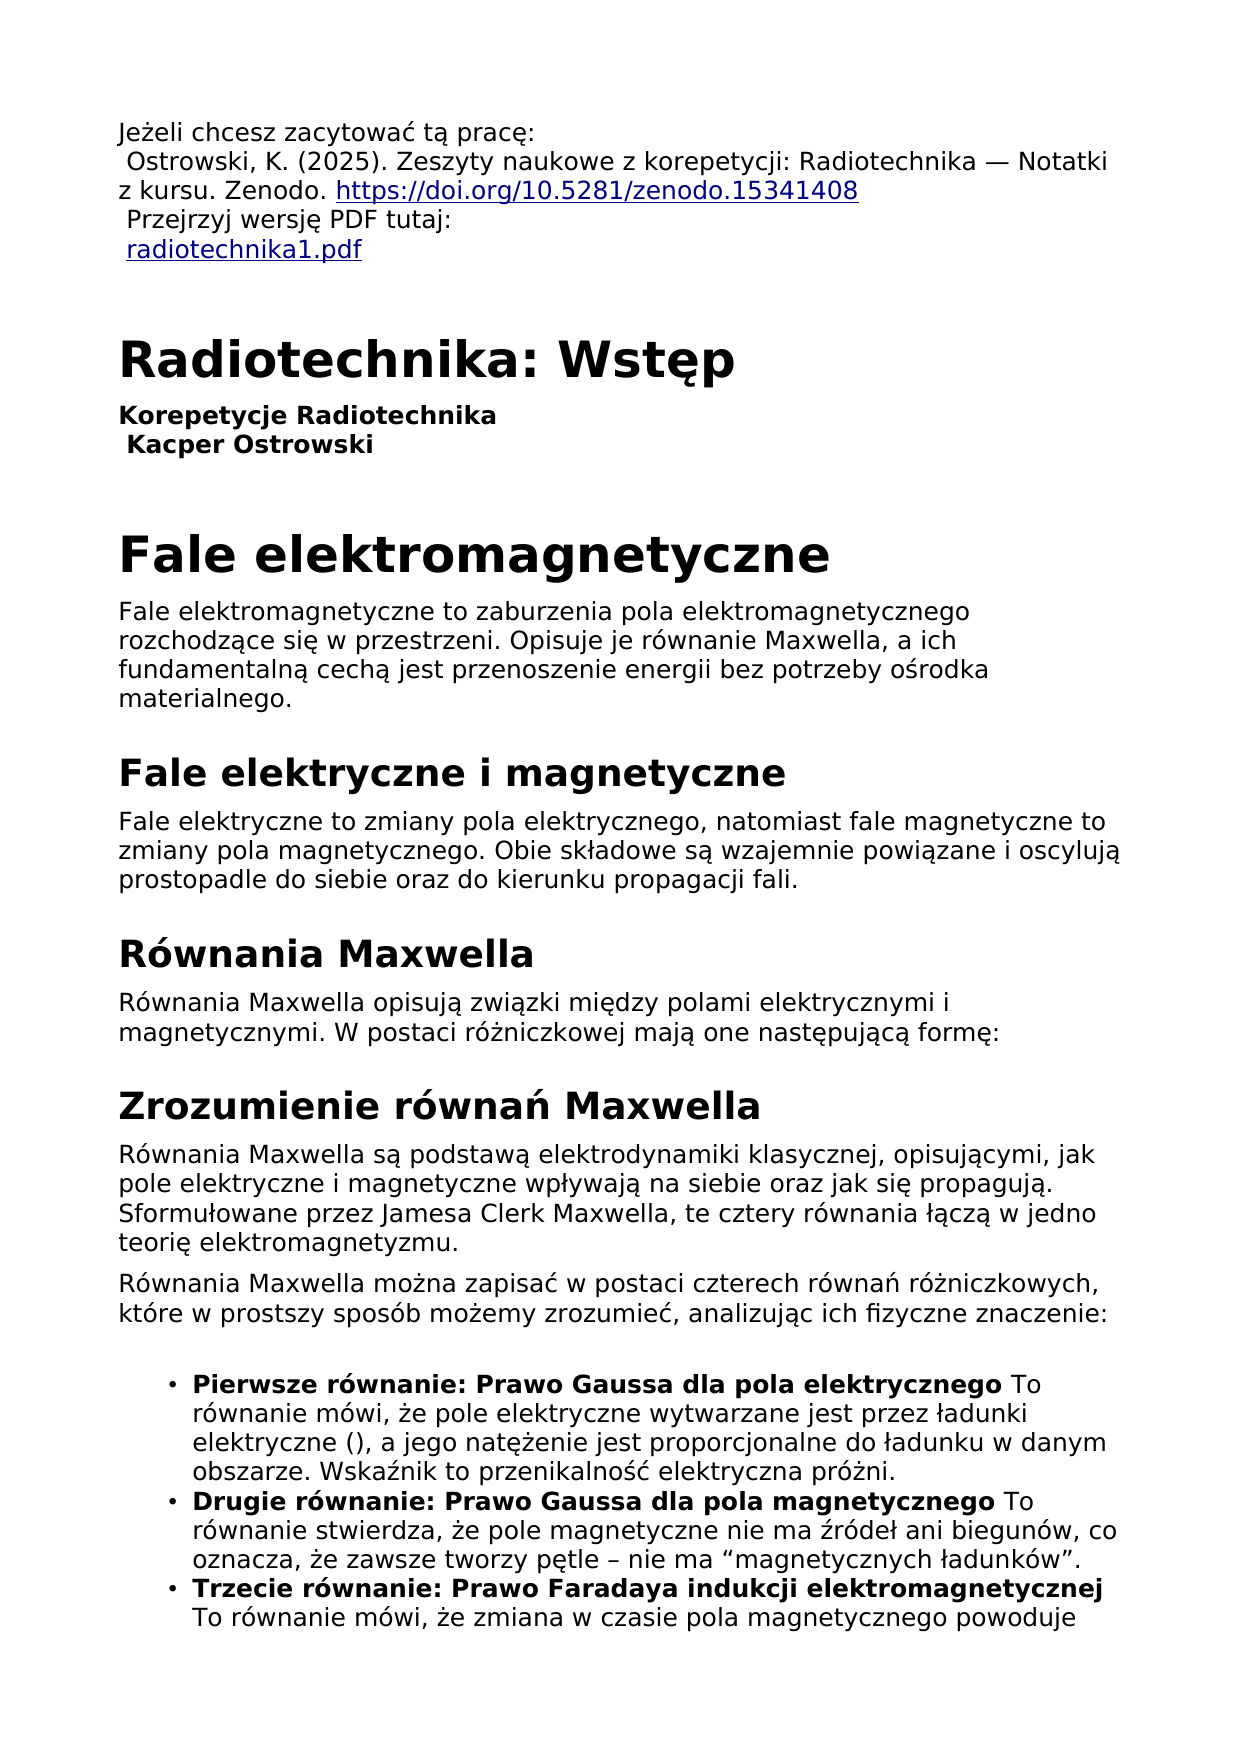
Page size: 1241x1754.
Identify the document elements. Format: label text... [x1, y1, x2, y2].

text Korepetycje Radiotechnika Kacper Ostrowski [118, 401, 1122, 489]
list Drugie równanie: Prawo Gaussa dla pola magnetycznego To równanie stwierdza, że pole magnetyczne nie ma źródeł ani biegunów, co oznacza, że zawsze tworzy pętle – nie ma “magnetycznych ładunków”. [177, 1487, 1122, 1574]
text Równania Maxwella można zapisać w postaci czterech równań różniczkowych, które w prostszy sposób możemy zrozumieć, analizując ich fizyczne znaczenie: [118, 1270, 1122, 1328]
subtitle Radiotechnika: Wstęp [118, 331, 1122, 389]
subtitle Fale elektromagnetyczne [118, 526, 1122, 584]
subtitle Fale elektryczne i magnetyczne [118, 751, 1122, 795]
list Trzecie równanie: Prawo Faradaya indukcji elektromagnetycznej To równanie mówi, że zmiana w czasie pola magnetycznego powoduje [177, 1574, 1122, 1632]
text Równania Maxwella są podstawą elektrodynamiki klasycznej, opisującymi, jak pole elektryczne i magnetyczne wpływają na siebie oraz jak się propagują. Sformułowane przez Jamesa Clerk Maxwella, te cztery równania łączą w jedno teorię elektromagnetyzmu. [118, 1141, 1122, 1257]
subtitle Zrozumienie równań Maxwella [118, 1084, 1122, 1128]
text Jeżeli chcesz zacytować tą pracę: Ostrowski, K. (2025). Zeszyty naukowe z korepetycji: Radiotechnika — Notatki z kursu. Zenodo. https://doi.org/10.5281/zenodo.15341408 Przejrzyj wersję PDF tutaj: radiotechnika1.pdf [118, 118, 1122, 293]
subtitle Równania Maxwella [118, 932, 1122, 976]
list Pierwsze równanie: Prawo Gaussa dla pola elektrycznego To równanie mówi, że pole elektryczne wytwarzane jest przez ładunki elektryczne (), a jego natężenie jest proporcjonalne do ładunku w danym obszarze. Wskaźnik to przenikalność elektryczna próżni. [177, 1370, 1122, 1487]
text Fale elektryczne to zmiany pola elektrycznego, natomiast fale magnetyczne to zmiany pola magnetycznego. Obie składowe są wzajemnie powiązane i oscylują prostopadle do siebie oraz do kierunku propagacji fali. [118, 807, 1122, 895]
text Równania Maxwella opisują związki między polami elektrycznymi i magnetycznymi. W postaci różniczkowej mają one następującą formę: [118, 988, 1122, 1047]
text Fale elektromagnetyczne to zaburzenia pola elektromagnetycznego rozchodzące się w przestrzeni. Opisuje je równanie Maxwella, a ich fundamentalną cechą jest przenoszenie energii bez potrzeby ośrodka materialnego. [118, 597, 1122, 714]
